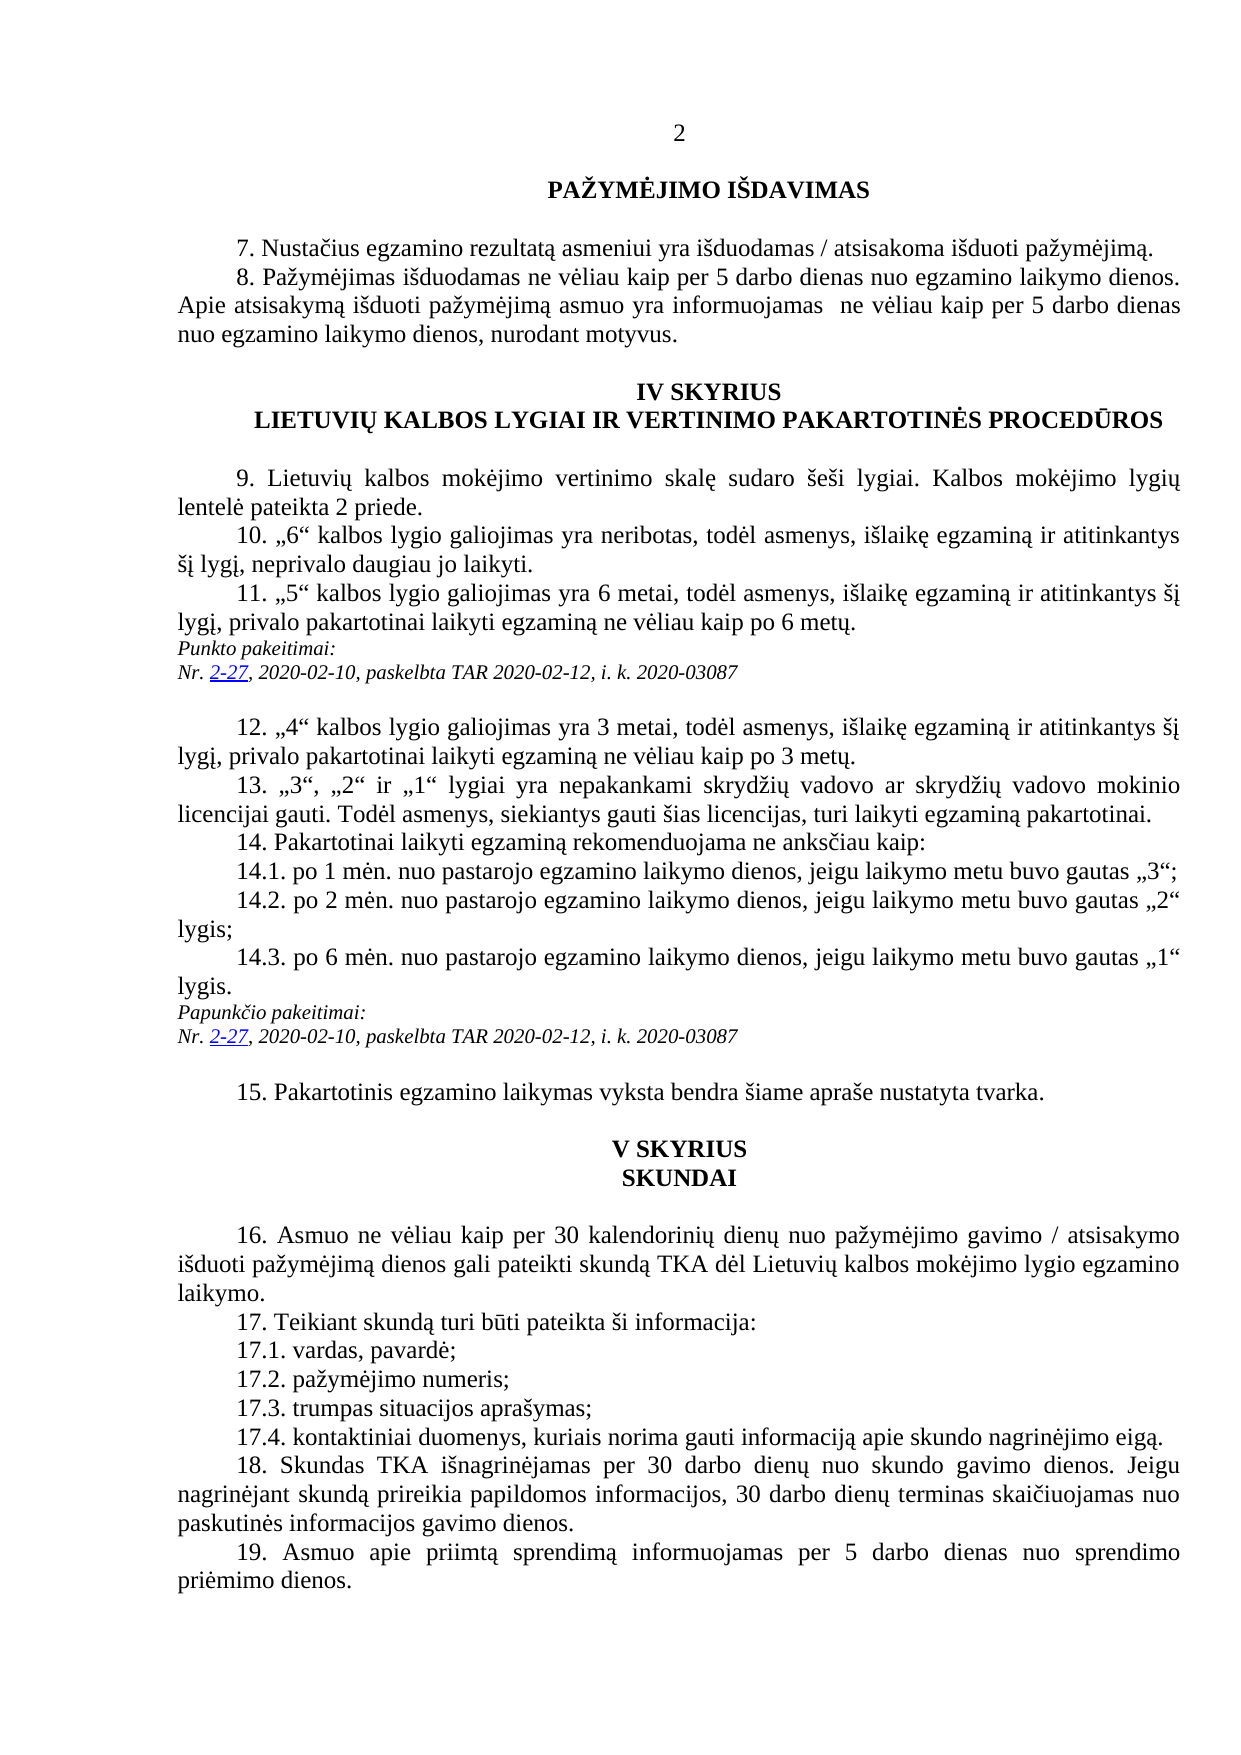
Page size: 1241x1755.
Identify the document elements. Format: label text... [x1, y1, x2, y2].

text 14.2. po 2 mėn. nuo pastarojo egzamino laikymo dienos, jeigu laikymo metu buvo gautas „2“ lygis; [177, 885, 1181, 942]
text 13. „3“, „2“ ir „1“ lygiai yra nepakankami skrydžių vadovo ar skrydžių vadovo mokinio licencijai gauti. Todėl asmenys, siekiantys gauti šias licencijas, turi laikyti egzaminą pakartotinai. [177, 770, 1181, 827]
text 14. Pakartotinai laikyti egzaminą rekomenduojama ne anksčiau kaip: [177, 827, 1181, 856]
text pažymėjimo išdavimas [177, 176, 1181, 204]
text Papunkčio pakeitimai: [177, 1000, 1181, 1024]
text 7. Nustačius egzamino rezultatą asmeniui yra išduodamas / atsisakoma išduoti pažymėjimą. [177, 233, 1181, 262]
text V SKYRIUS [177, 1134, 1181, 1163]
text 19. Asmuo apie priimtą sprendimą informuojamas per 5 darbo dienas nuo sprendimo priėmimo dienos. [177, 1537, 1181, 1594]
text 12. „4“ kalbos lygio galiojimas yra 3 metai, todėl asmenys, išlaikę egzaminą ir atitinkantys šį lygį, privalo pakartotinai laikyti egzaminą ne vėliau kaip po 3 metų. [177, 712, 1181, 770]
text 17.2. pažymėjimo numeris; [177, 1364, 1181, 1393]
text 18. Skundas TKA išnagrinėjamas per 30 darbo dienų nuo skundo gavimo dienos. Jeigu nagrinėjant skundą prireikia papildomos informacijos, 30 darbo dienų terminas skaičiuojamas nuo paskutinės informacijos gavimo dienos. [177, 1451, 1181, 1537]
text Punkto pakeitimai: [177, 636, 1181, 660]
text SkundAI [177, 1163, 1181, 1192]
text 10. „6“ kalbos lygio galiojimas yra neribotas, todėl asmenys, išlaikę egzaminą ir atitinkantys šį lygį, neprivalo daugiau jo laikyti. [177, 521, 1181, 578]
text 14.1. po 1 mėn. nuo pastarojo egzamino laikymo dienos, jeigu laikymo metu buvo gautas „3“; [177, 856, 1181, 885]
text 16. Asmuo ne vėliau kaip per 30 kalendorinių dienų nuo pažymėjimo gavimo / atsisakymo išduoti pažymėjimą dienos gali pateikti skundą TKA dėl Lietuvių kalbos mokėjimo lygio egzamino laikymo. [177, 1221, 1181, 1307]
text 8. Pažymėjimas išduodamas ne vėliau kaip per 5 darbo dienas nuo egzamino laikymo dienos. Apie atsisakymą išduoti pažymėjimą asmuo yra informuojamas ne vėliau kaip per 5 darbo dienas nuo egzamino laikymo dienos, nurodant motyvus. [177, 262, 1181, 348]
text LIETUVIŲ KALBOS lygiai IR VERTINIMO PAKARTOTINĖS PROCEDŪROS [177, 406, 1181, 434]
text 15. Pakartotinis egzamino laikymas vyksta bendra šiame apraše nustatyta tvarka. [177, 1077, 1181, 1106]
text Nr. 2-27, 2020-02-10, paskelbta TAR 2020-02-12, i. k. 2020-03087 [177, 1024, 1181, 1048]
text 14.3. po 6 mėn. nuo pastarojo egzamino laikymo dienos, jeigu laikymo metu buvo gautas „1“ lygis. [177, 942, 1181, 1000]
text Nr. 2-27, 2020-02-10, paskelbta TAR 2020-02-12, i. k. 2020-03087 [177, 660, 1181, 684]
text 17.4. kontaktiniai duomenys, kuriais norima gauti informaciją apie skundo nagrinėjimo eigą. [177, 1422, 1181, 1451]
text 9. Lietuvių kalbos mokėjimo vertinimo skalę sudaro šeši lygiai. Kalbos mokėjimo lygių lentelė pateikta 2 priede. [177, 463, 1181, 521]
text 17.1. vardas, pavardė; [177, 1336, 1181, 1364]
text 17.3. trumpas situacijos aprašymas; [177, 1393, 1181, 1422]
text IV SKYRIUS [177, 377, 1181, 406]
text 11. „5“ kalbos lygio galiojimas yra 6 metai, todėl asmenys, išlaikę egzaminą ir atitinkantys šį lygį, privalo pakartotinai laikyti egzaminą ne vėliau kaip po 6 metų. [177, 578, 1181, 636]
text 17. Teikiant skundą turi būti pateikta ši informacija: [177, 1307, 1181, 1336]
